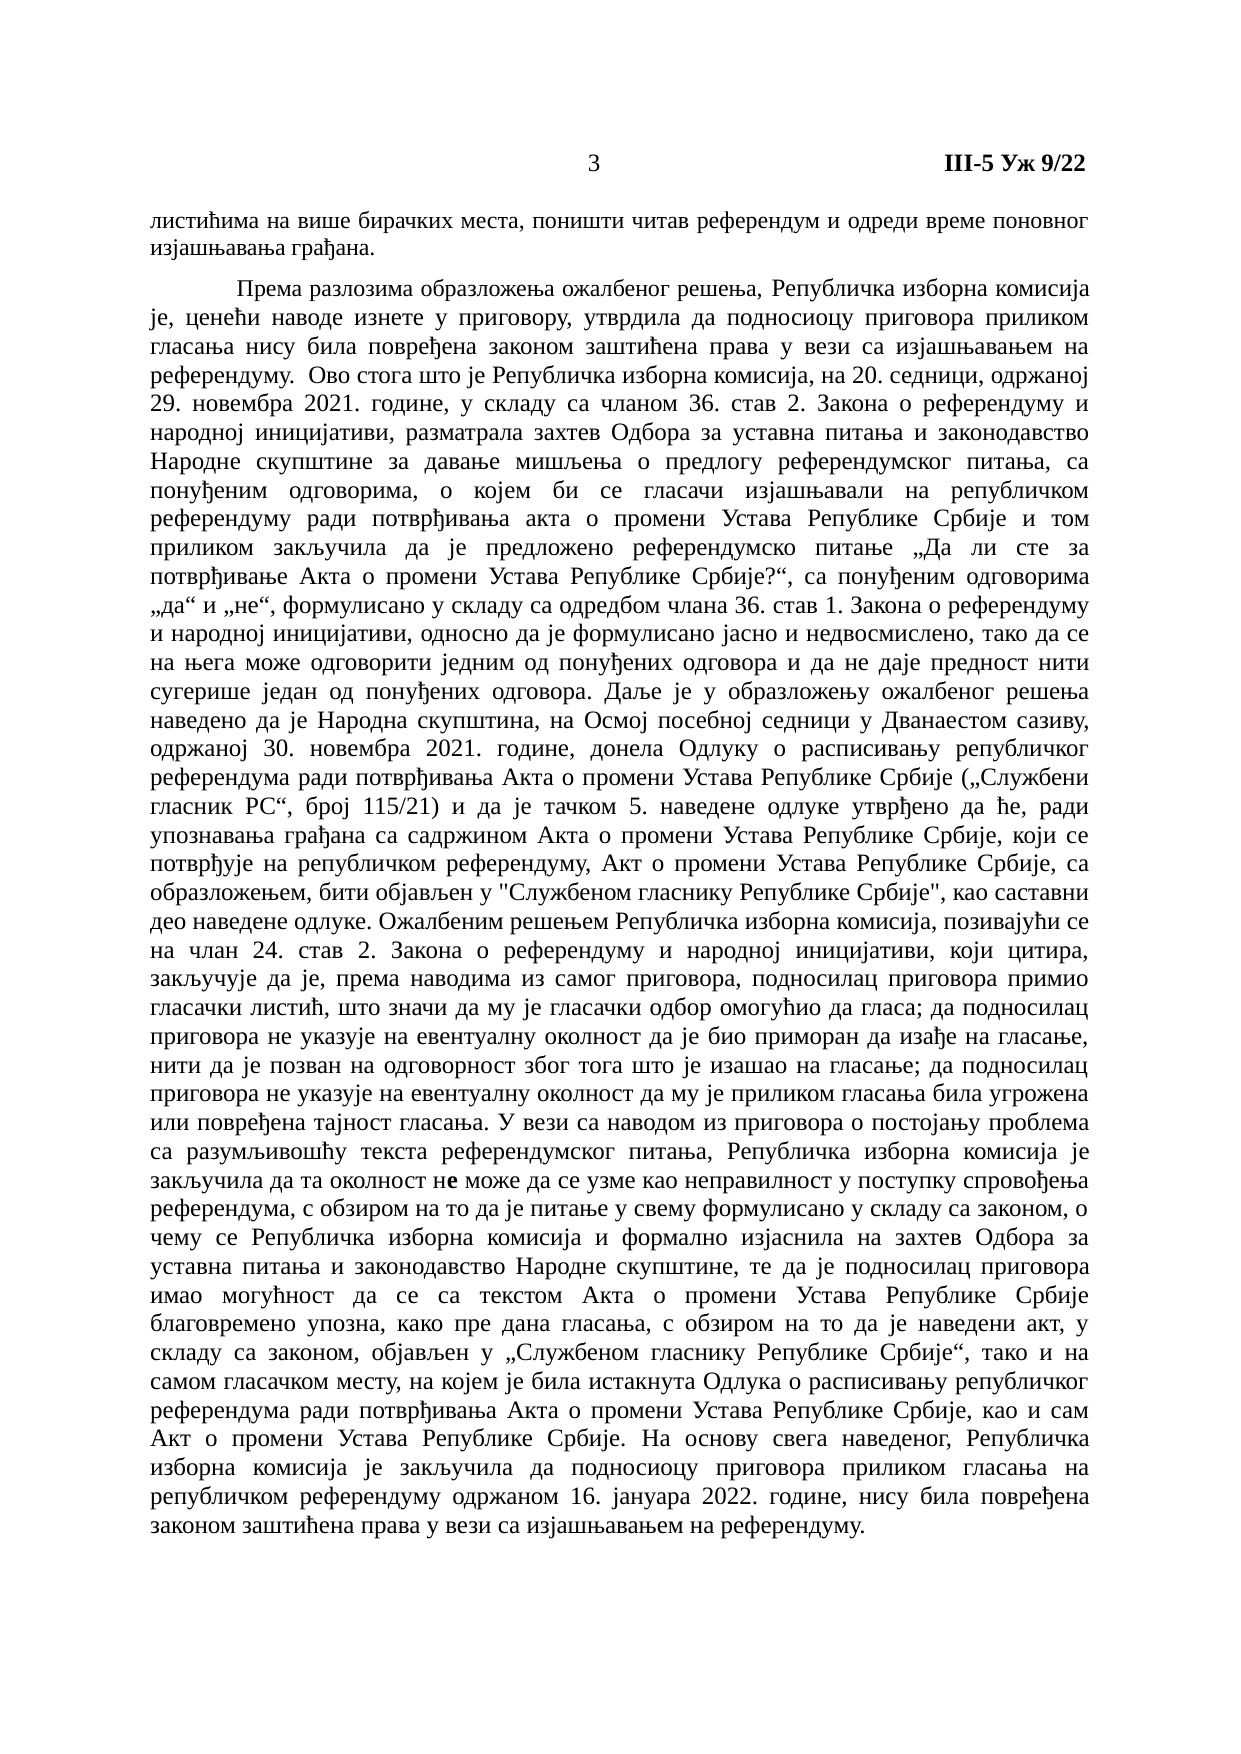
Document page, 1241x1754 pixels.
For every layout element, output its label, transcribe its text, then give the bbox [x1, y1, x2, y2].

text Према разлозима образложења ожалбеног решења, Републичка изборна комисија је, ценећи наводе изнете у приговору, утврдила да подносиоцу приговора приликом гласања нису била повређена законом заштићена права у вези са изјашњавањем на референдуму. Ово стога што је Републичка изборна комисија, на 20. седници, одржаној 29. новембра 2021. године, у складу са чланом 36. став 2. Закона о референдуму и народној иницијативи, разматрала захтев Одбора за уставна питања и законодавство Народне скупштине за давање мишљења о предлогу референдумског питања, са понуђеним одговорима, о којем би се гласачи изјашњавали на републичком референдуму ради потврђивања акта о промени Устава Републике Србије и том приликом закључила да је предложено референдумско питање „Да ли сте за потврђивање Акта о промени Устава Републике Србије?“, са понуђеним одговорима „да“ и „не“, формулисано у складу са одредбом члана 36. став 1. Закона о референдуму и народној иницијативи, односно да је формулисано јасно и недвосмислено, тако да се на њега може одговорити једним од понуђених одговора и да не даје предност нити сугерише један од понуђених одговора. Даље је у образложењу ожалбеног решења наведено да је Народна скупштина, на Осмој посебној седници у Дванаестом сазиву, одржаној 30. новембра 2021. године, донела Одлуку о расписивању републичког референдума ради потврђивања Акта о промени Устава Републике Србије („Службени гласник РС“, број 115/21) и да је тачком 5. наведене одлуке утврђено да ће, ради упознавања грађана са садржином Акта о промени Устава Републике Србије, који се потврђује на републичком референдуму, Акт о промени Устава Републике Србије, са образложењем, бити објављен у "Службеном гласнику Републике Србије", као саставни део наведене одлуке. Ожалбеним решењем Републичка изборна комисија, позивајући се на члан 24. став 2. Закона о референдуму и народној иницијативи, који цитира, закључује да је, према наводима из самог приговора, подносилац приговора примио гласачки листић, што значи да му је гласачки одбор омогућио да гласа; да подносилац приговора не указује на евентуалну околност да је био приморан да изађе на гласање, нити да је позван на одговорност због тога што је изашао на гласање; да подносилац приговора не указује на евентуалну околност да му је приликом гласања била угрожена или повређена тајност гласања. У вези са наводом из приговора о постојању проблема са разумљивошћу текста референдумског питања, Републичка изборна комисија је закључила да та околност не може да се узме као неправилност у поступку спровођења референдума, с обзиром на то да је питање у свему формулисано у складу са законом, о чему се Републичка изборна комисија и формално изјаснила на захтев Одбора за уставна питања и законодавство Народне скупштине, те да је подносилац приговора имао могућност да се са текстом Акта о промени Устава Републике Србије благовремено упозна, како пре дана гласања, с обзиром на то да је наведени акт, у складу са законом, објављен у „Службеном гласнику Републике Србије“, тако и на самом гласачком месту, на којем је била истакнута Одлука о расписивању републичког референдума ради потврђивања Акта о промени Устава Републике Србије, као и сам Акт о промени Устава Републике Србије. На основу свега наведеног, Републичка изборна комисија је закључила да подносиоцу приговора приликом гласања на републичком референдуму одржаном 16. јануара 2022. године, нису била повређена законом заштићена права у вези са изјашњавањем на референдуму. [150, 273, 1090, 1538]
text листићима на више бирачких места, поништи читав референдум и одреди време поновног изјашњавања грађана. [150, 206, 1090, 261]
